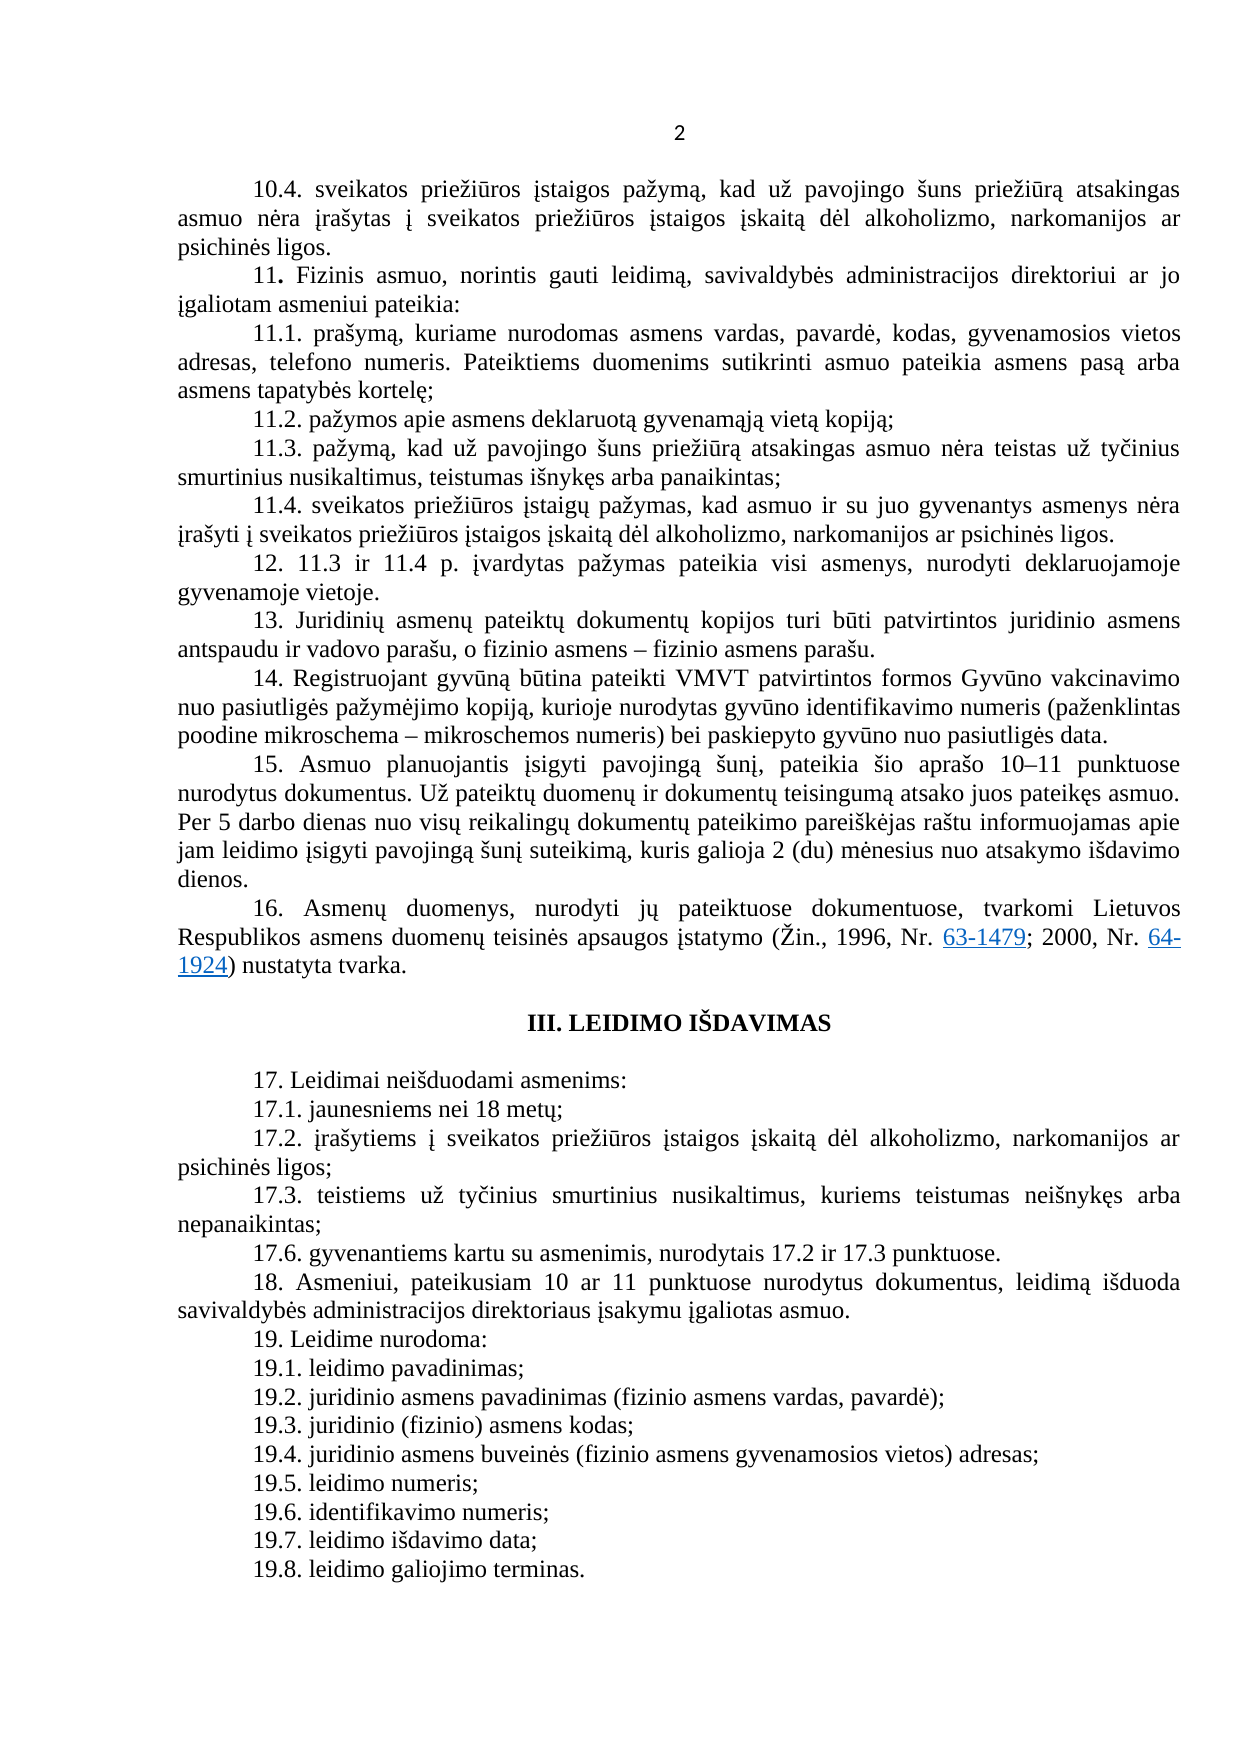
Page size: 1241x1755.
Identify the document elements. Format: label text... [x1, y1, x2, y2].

text 19.5. leidimo numeris; [177, 1468, 1181, 1497]
text 12. 11.3 ir 11.4 p. įvardytas pažymas pateikia visi asmenys, nurodyti deklaruojamoje gyvenamoje vietoje. [177, 548, 1181, 605]
text 19. Leidime nurodoma: [177, 1324, 1181, 1353]
text III. LEIDIMO IŠDAVIMAS [177, 1008, 1181, 1037]
text 19.1. leidimo pavadinimas; [177, 1353, 1181, 1382]
text 16. Asmenų duomenys, nurodyti jų pateiktuose dokumentuose, tvarkomi Lietuvos Respublikos asmens duomenų teisinės apsaugos įstatymo (Žin., 1996, Nr. 63-1479; 2000, Nr. 64-1924) nustatyta tvarka. [177, 893, 1181, 979]
text 11. Fizinis asmuo, norintis gauti leidimą, savivaldybės administracijos direktoriui ar jo įgaliotam asmeniui pateikia: [177, 260, 1181, 318]
text 19.3. juridinio (fizinio) asmens kodas; [177, 1410, 1181, 1439]
text 11.2. pažymos apie asmens deklaruotą gyvenamąją vietą kopiją; [177, 404, 1181, 433]
text 11.3. pažymą, kad už pavojingo šuns priežiūrą atsakingas asmuo nėra teistas už tyčinius smurtinius nusikaltimus, teistumas išnykęs arba panaikintas; [177, 433, 1181, 490]
text 10.4. sveikatos priežiūros įstaigos pažymą, kad už pavojingo šuns priežiūrą atsakingas asmuo nėra įrašytas į sveikatos priežiūros įstaigos įskaitą dėl alkoholizmo, narkomanijos ar psichinės ligos. [177, 174, 1181, 260]
text 14. Registruojant gyvūną būtina pateikti VMVT patvirtintos formos Gyvūno vakcinavimo nuo pasiutligės pažymėjimo kopiją, kurioje nurodytas gyvūno identifikavimo numeris (paženklintas poodine mikroschema – mikroschemos numeris) bei paskiepyto gyvūno nuo pasiutligės data. [177, 663, 1181, 749]
text 17.2. įrašytiems į sveikatos priežiūros įstaigos įskaitą dėl alkoholizmo, narkomanijos ar psichinės ligos; [177, 1123, 1181, 1180]
text 18. Asmeniui, pateikusiam 10 ar 11 punktuose nurodytus dokumentus, leidimą išduoda savivaldybės administracijos direktoriaus įsakymu įgaliotas asmuo. [177, 1267, 1181, 1324]
text 11.1. prašymą, kuriame nurodomas asmens vardas, pavardė, kodas, gyvenamosios vietos adresas, telefono numeris. Pateiktiems duomenims sutikrinti asmuo pateikia asmens pasą arba asmens tapatybės kortelę; [177, 318, 1181, 404]
text 17.6. gyvenantiems kartu su asmenimis, nurodytais 17.2 ir 17.3 punktuose. [177, 1238, 1181, 1267]
text 15. Asmuo planuojantis įsigyti pavojingą šunį, pateikia šio aprašo 10–11 punktuose nurodytus dokumentus. Už pateiktų duomenų ir dokumentų teisingumą atsako juos pateikęs asmuo. Per 5 darbo dienas nuo visų reikalingų dokumentų pateikimo pareiškėjas raštu informuojamas apie jam leidimo įsigyti pavojingą šunį suteikimą, kuris galioja 2 (du) mėnesius nuo atsakymo išdavimo dienos. [177, 749, 1181, 893]
text 19.4. juridinio asmens buveinės (fizinio asmens gyvenamosios vietos) adresas; [177, 1439, 1181, 1468]
text 19.7. leidimo išdavimo data; [177, 1525, 1181, 1554]
text 11.4. sveikatos priežiūros įstaigų pažymas, kad asmuo ir su juo gyvenantys asmenys nėra įrašyti į sveikatos priežiūros įstaigos įskaitą dėl alkoholizmo, narkomanijos ar psichinės ligos. [177, 490, 1181, 548]
text 17. Leidimai neišduodami asmenims: [177, 1065, 1181, 1094]
text 19.6. identifikavimo numeris; [177, 1497, 1181, 1525]
text 19.8. leidimo galiojimo terminas. [177, 1554, 1181, 1583]
text 17.1. jaunesniems nei 18 metų; [177, 1094, 1181, 1123]
text 19.2. juridinio asmens pavadinimas (fizinio asmens vardas, pavardė); [177, 1382, 1181, 1410]
text 13. Juridinių asmenų pateiktų dokumentų kopijos turi būti patvirtintos juridinio asmens antspaudu ir vadovo parašu, o fizinio asmens – fizinio asmens parašu. [177, 605, 1181, 663]
text 17.3. teistiems už tyčinius smurtinius nusikaltimus, kuriems teistumas neišnykęs arba nepanaikintas; [177, 1180, 1181, 1238]
